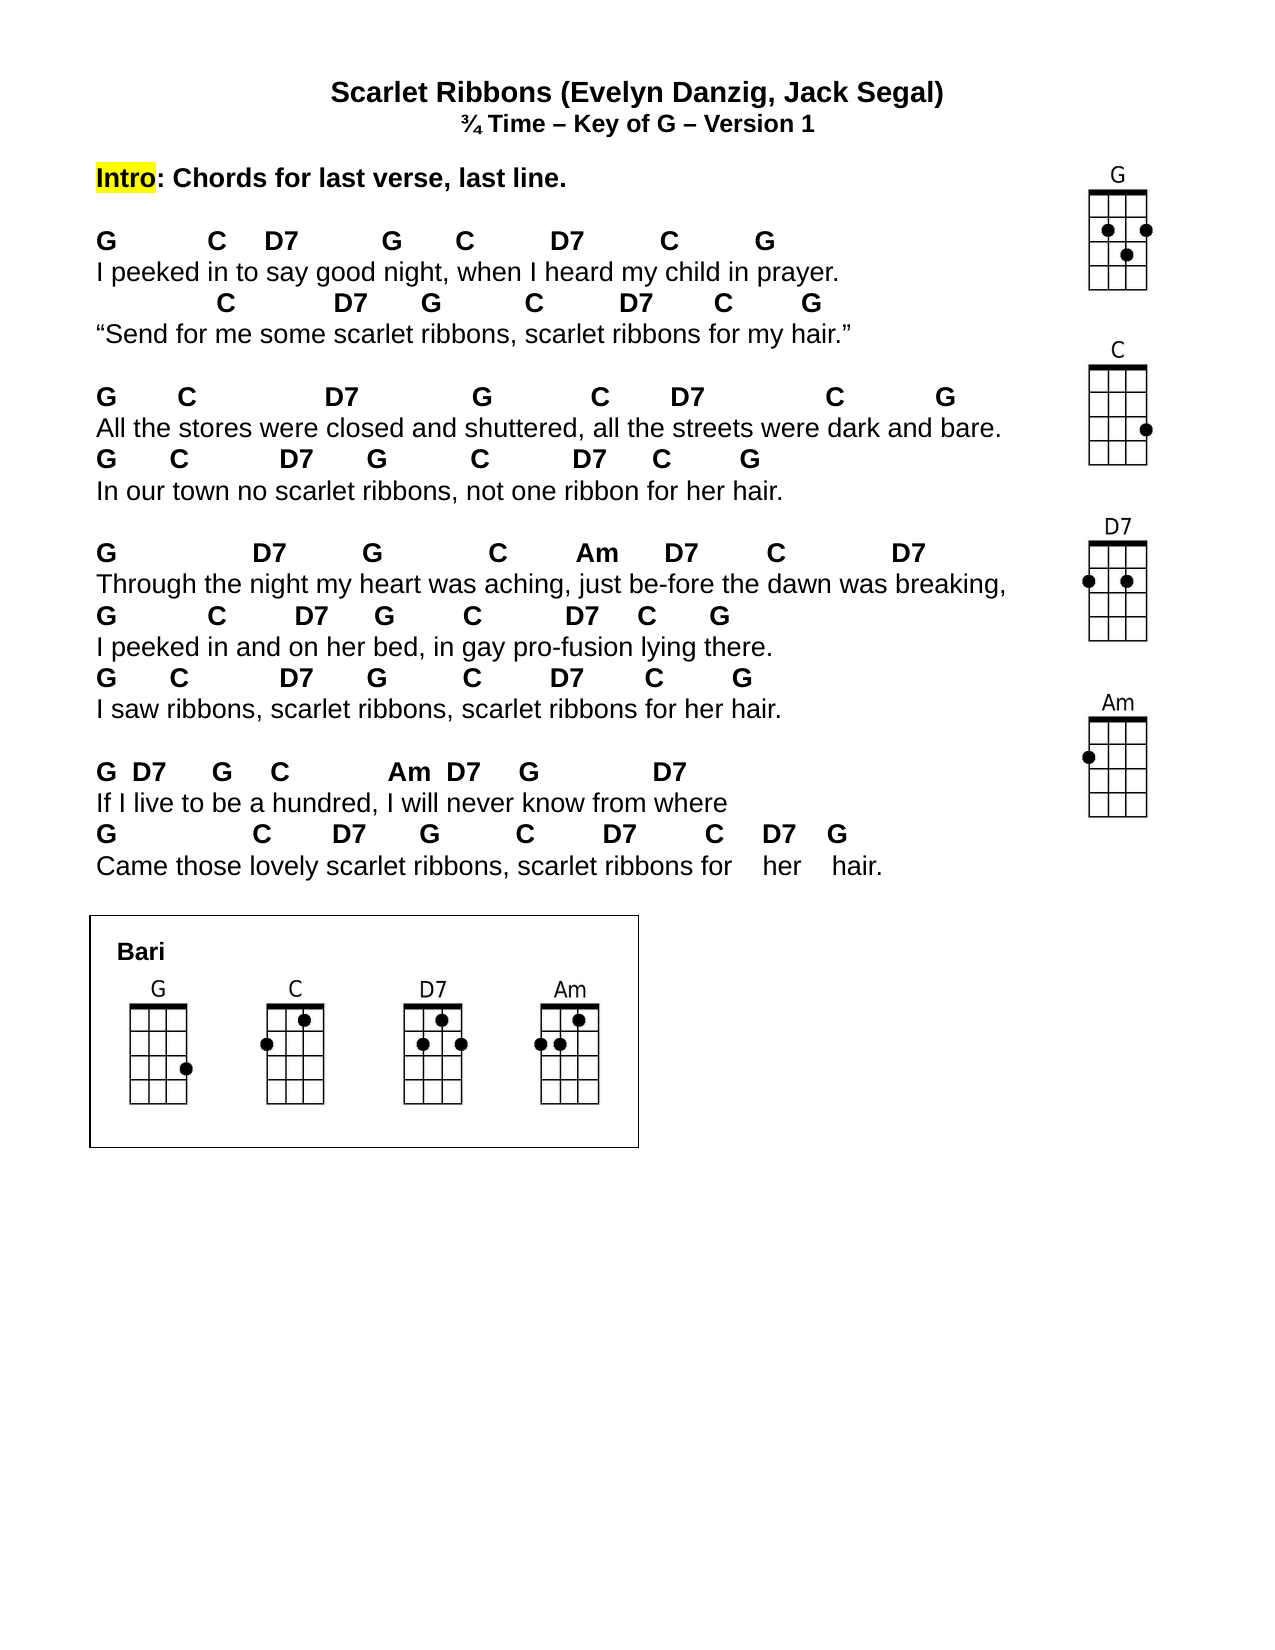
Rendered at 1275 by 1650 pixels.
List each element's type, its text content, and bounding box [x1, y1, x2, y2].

table_header [1050, 156, 1185, 332]
table_cell [1050, 860, 1185, 915]
table_cell [1050, 684, 1185, 860]
table_cell [913, 971, 1050, 1147]
text Scarlet Ribbons (Evelyn Danzig, Jack Segal) [90, 75, 1185, 108]
picture [1061, 162, 1174, 313]
table_cell [227, 971, 364, 1147]
picture [239, 976, 352, 1127]
picture [1061, 689, 1174, 840]
table_cell [364, 916, 502, 971]
table_cell [502, 916, 638, 971]
table_cell [1050, 915, 1185, 971]
picture [376, 976, 490, 1127]
table_cell [776, 915, 913, 971]
text ¾ Time – Key of G – Version 1 [90, 108, 1185, 137]
table_cell Bari [91, 916, 227, 971]
table_cell [913, 915, 1050, 971]
table_cell [776, 971, 913, 1147]
table_cell [1050, 332, 1185, 508]
picture [1061, 338, 1174, 488]
table_cell [639, 971, 776, 1147]
table_header Intro: Chords for last verse, last line. G C D7 G C D7 C G I peeked in to say good night, when I heard my child in prayer. C D7 G C D7 C G “Send for me some scarlet ribbons, scarlet ribbons for my hair.” G C D7 G C D7 C G All the stores were closed and shuttered, all the streets were dark and bare. G C D7 G C D7 C G In our town no scarlet ribbons, not one ribbon for her hair. G D7 G C Am D7 C D7 Through the night my heart was aching, just be-fore the dawn was breaking, G C D7 G C D7 C G I peeked in and on her bed, in gay pro-fusion lying there. G C D7 G C D7 C G I saw ribbons, scarlet ribbons, scarlet ribbons for her hair. G D7 G C Am D7 G D7 If I live to be a hundred, I will never know from where G C D7 G C D7 C D7 G Came those lovely scarlet ribbons, scarlet ribbons for her hair. [90, 156, 1050, 915]
table_cell [1050, 971, 1185, 1147]
table_cell [1050, 508, 1185, 684]
table_cell [91, 971, 227, 1147]
table_cell [227, 916, 364, 971]
table_cell [364, 971, 502, 1147]
picture [513, 976, 627, 1127]
table_cell [639, 915, 776, 971]
picture [102, 976, 215, 1127]
table_cell [502, 971, 638, 1147]
picture [1061, 513, 1174, 664]
